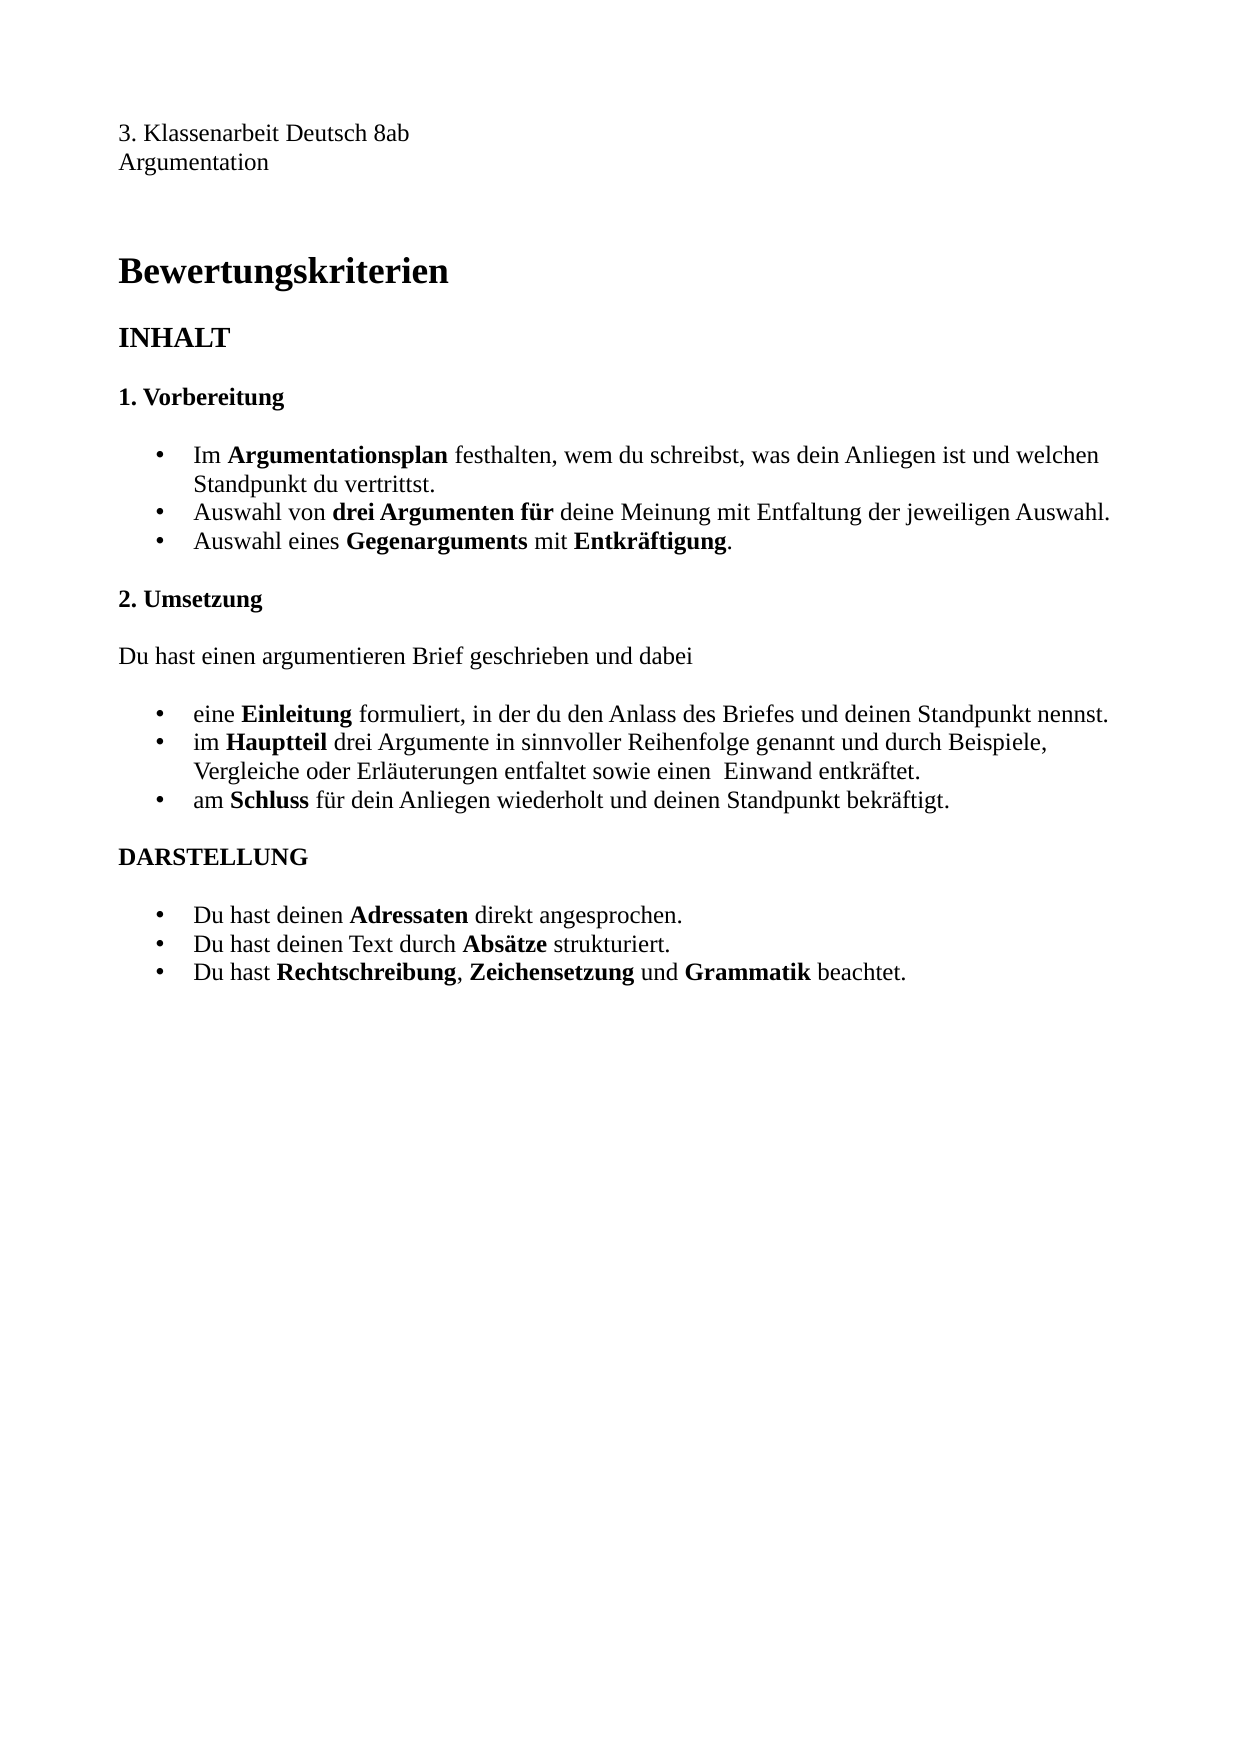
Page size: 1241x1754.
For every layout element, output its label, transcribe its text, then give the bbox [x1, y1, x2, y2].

text INHALT [118, 320, 1122, 354]
text Du hast einen argumentieren Brief geschrieben und dabei [118, 641, 1122, 670]
list Du hast deinen Adressaten direkt angesprochen. [156, 900, 1122, 929]
list eine Einleitung formuliert, in der du den Anlass des Briefes und deinen Standpunkt nennst. [156, 699, 1122, 727]
text 1. Vorbereitung [118, 382, 1122, 411]
text DARSTELLUNG [118, 842, 1122, 871]
text 2. Umsetzung [118, 584, 1122, 612]
list Auswahl von drei Argumenten für deine Meinung mit Entfaltung der jeweiligen Auswahl. [156, 497, 1122, 526]
text Bewertungskriterien [118, 248, 1122, 291]
list Auswahl eines Gegenarguments mit Entkräftigung. [156, 526, 1122, 555]
list Du hast deinen Text durch Absätze strukturiert. [156, 929, 1122, 957]
list am Schluss für dein Anliegen wiederholt und deinen Standpunkt bekräftigt. [156, 785, 1122, 814]
list Im Argumentationsplan festhalten, wem du schreibst, was dein Anliegen ist und welchen Standpunkt du vertrittst. [156, 440, 1122, 497]
list im Hauptteil drei Argumente in sinnvoller Reihenfolge genannt und durch Beispiele, Vergleiche oder Erläuterungen entfaltet sowie einen Einwand entkräftet. [156, 727, 1122, 785]
list Du hast Rechtschreibung, Zeichensetzung und Grammatik beachtet. [156, 957, 1122, 986]
